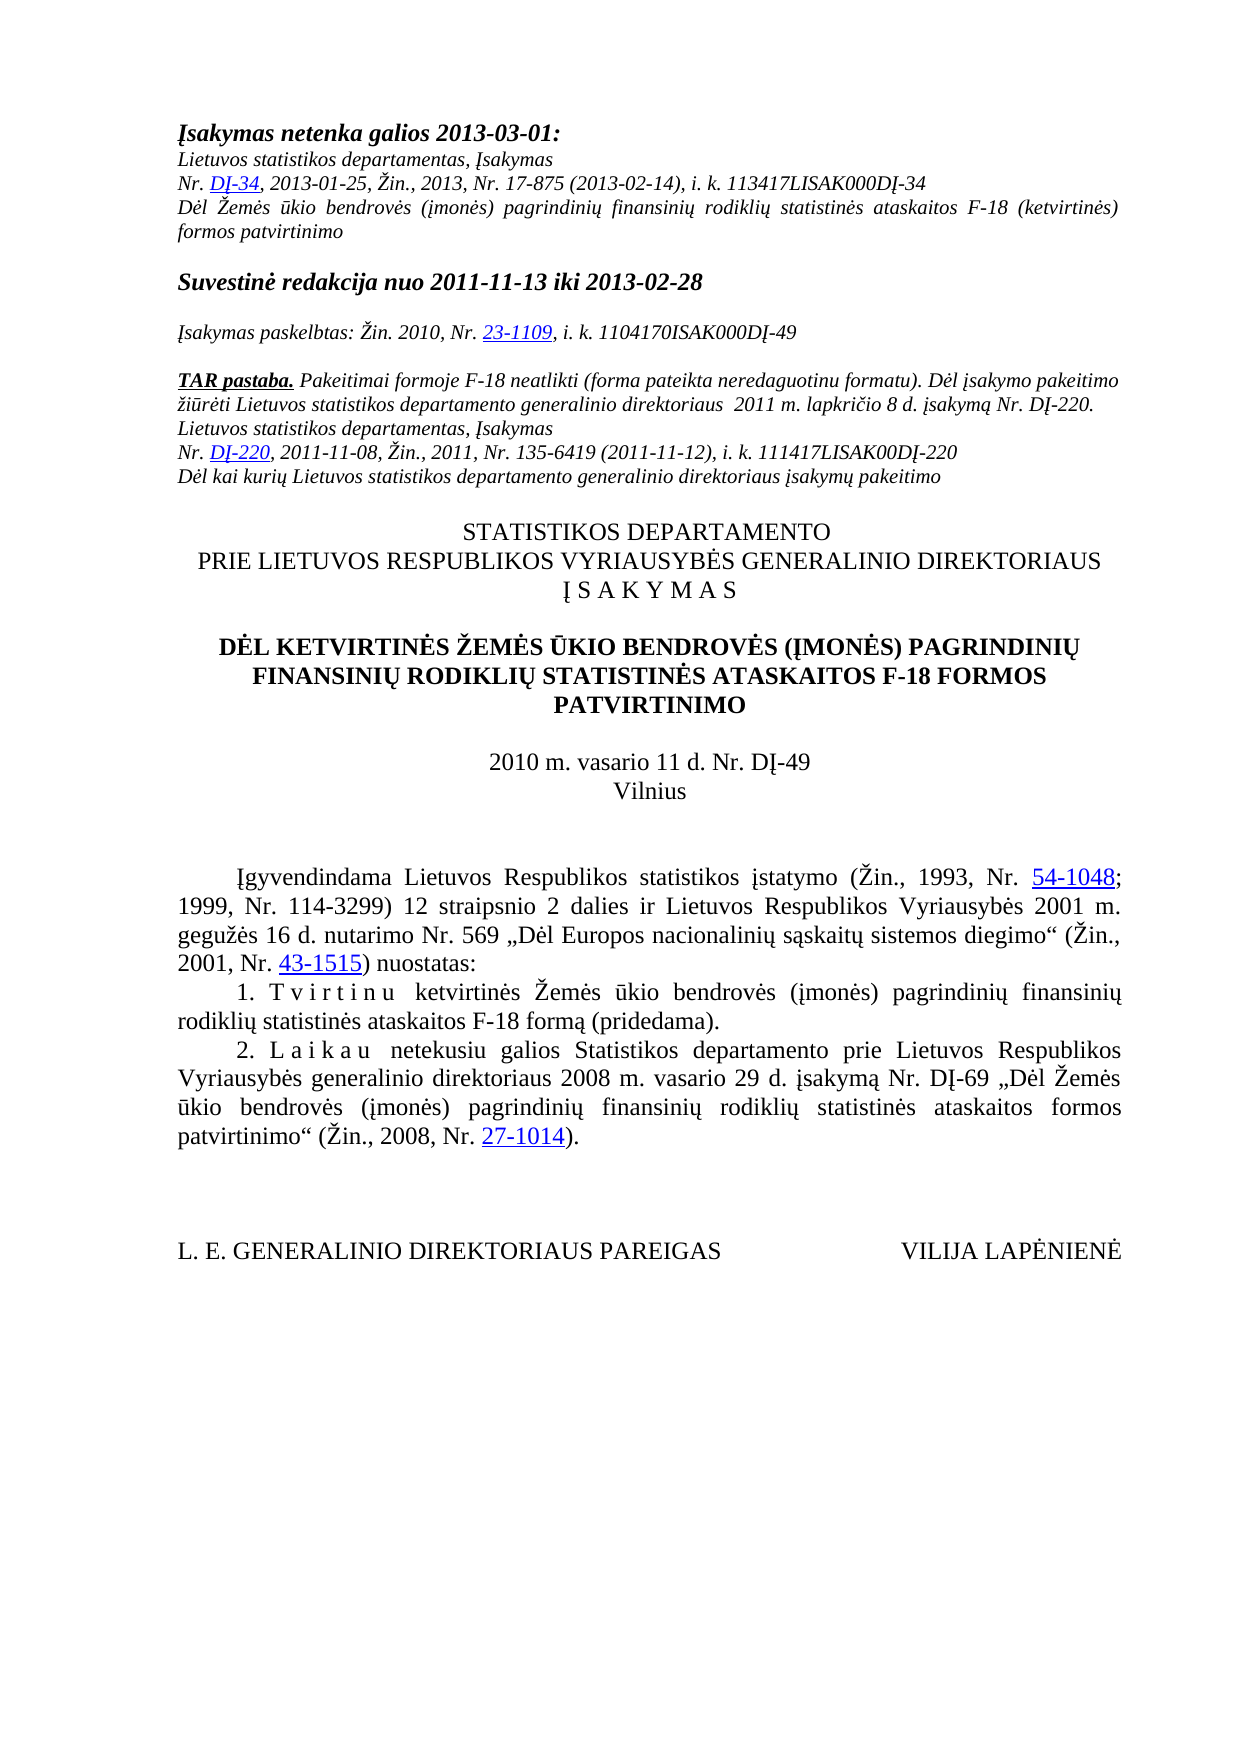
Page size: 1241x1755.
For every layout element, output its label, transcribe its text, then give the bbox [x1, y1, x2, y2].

text Įsakymas netenka galios 2013-03-01: [177, 118, 1122, 147]
text Dėl kai kurių Lietuvos statistikos departamento generalinio direktoriaus įsakymų pakeitimo [177, 464, 1122, 488]
text Vilnius [177, 776, 1122, 805]
text Įsakymas paskelbtas: Žin. 2010, Nr. 23-1109, i. k. 1104170ISAK000DĮ-49 [177, 320, 1122, 344]
text ĮSAKYMAS [177, 575, 1122, 603]
text Lietuvos statistikos departamentas, Įsakymas [177, 147, 1122, 171]
text Lietuvos statistikos departamentas, Įsakymas [177, 416, 1122, 440]
text 1. Tvirtinu ketvirtinės Žemės ūkio bendrovės (įmonės) pagrindinių finansinių rodiklių statistinės ataskaitos F-18 formą (pridedama). [177, 977, 1122, 1035]
text DĖL KETVIRTINĖS ŽEMĖS ŪKIO BENDROVĖS (ĮMONĖS) PAGRINDINIŲ FINANSINIŲ RODIKLIŲ STATISTINĖS ATASKAITOS F-18 FORMOS PATVIRTINIMO [177, 632, 1122, 718]
text Įgyvendindama Lietuvos Respublikos statistikos įstatymo (Žin., 1993, Nr. 54-1048; 1999, Nr. 114-3299) 12 straipsnio 2 dalies ir Lietuvos Respublikos Vyriausybės 2001 m. gegužės 16 d. nutarimo Nr. 569 „Dėl Europos nacionalinių sąskaitų sistemos diegimo“ (Žin., 2001, Nr. 43-1515) nuostatas: [177, 862, 1122, 977]
text L. e. generalinio direktoriaus pareigas Vilija Lapėnienė [177, 1236, 1122, 1265]
text Nr. DĮ-34, 2013-01-25, Žin., 2013, Nr. 17-875 (2013-02-14), i. k. 113417LISAK000DĮ-34 [177, 171, 1122, 195]
text Suvestinė redakcija nuo 2011-11-13 iki 2013-02-28 [177, 267, 1122, 296]
text TAR pastaba. Pakeitimai formoje F-18 neatlikti (forma pateikta neredaguotinu formatu). Dėl įsakymo pakeitimo žiūrėti Lietuvos statistikos departamento generalinio direktoriaus 2011 m. lapkričio 8 d. įsakymą Nr. DĮ-220. [177, 368, 1122, 416]
text Dėl Žemės ūkio bendrovės (įmonės) pagrindinių finansinių rodiklių statistinės ataskaitos F-18 (ketvirtinės) formos patvirtinimo [177, 195, 1122, 243]
text PRIE LIETUVOS RESPUBLIKOS VYRIAUSYBĖS GENERALINIO DIREKTORIAUS [177, 546, 1122, 575]
text Nr. DĮ-220, 2011-11-08, Žin., 2011, Nr. 135-6419 (2011-11-12), i. k. 111417LISAK00DĮ-220 [177, 440, 1122, 464]
text STATISTIKOS DEPARTAMENTO [177, 517, 1122, 546]
text 2. Laikau netekusiu galios Statistikos departamento prie Lietuvos Respublikos Vyriausybės generalinio direktoriaus 2008 m. vasario 29 d. įsakymą Nr. DĮ-69 „Dėl Žemės ūkio bendrovės (įmonės) pagrindinių finansinių rodiklių statistinės ataskaitos formos patvirtinimo“ (Žin., 2008, Nr. 27-1014). [177, 1035, 1122, 1150]
text 2010 m. vasario 11 d. Nr. DĮ-49 [177, 747, 1122, 776]
